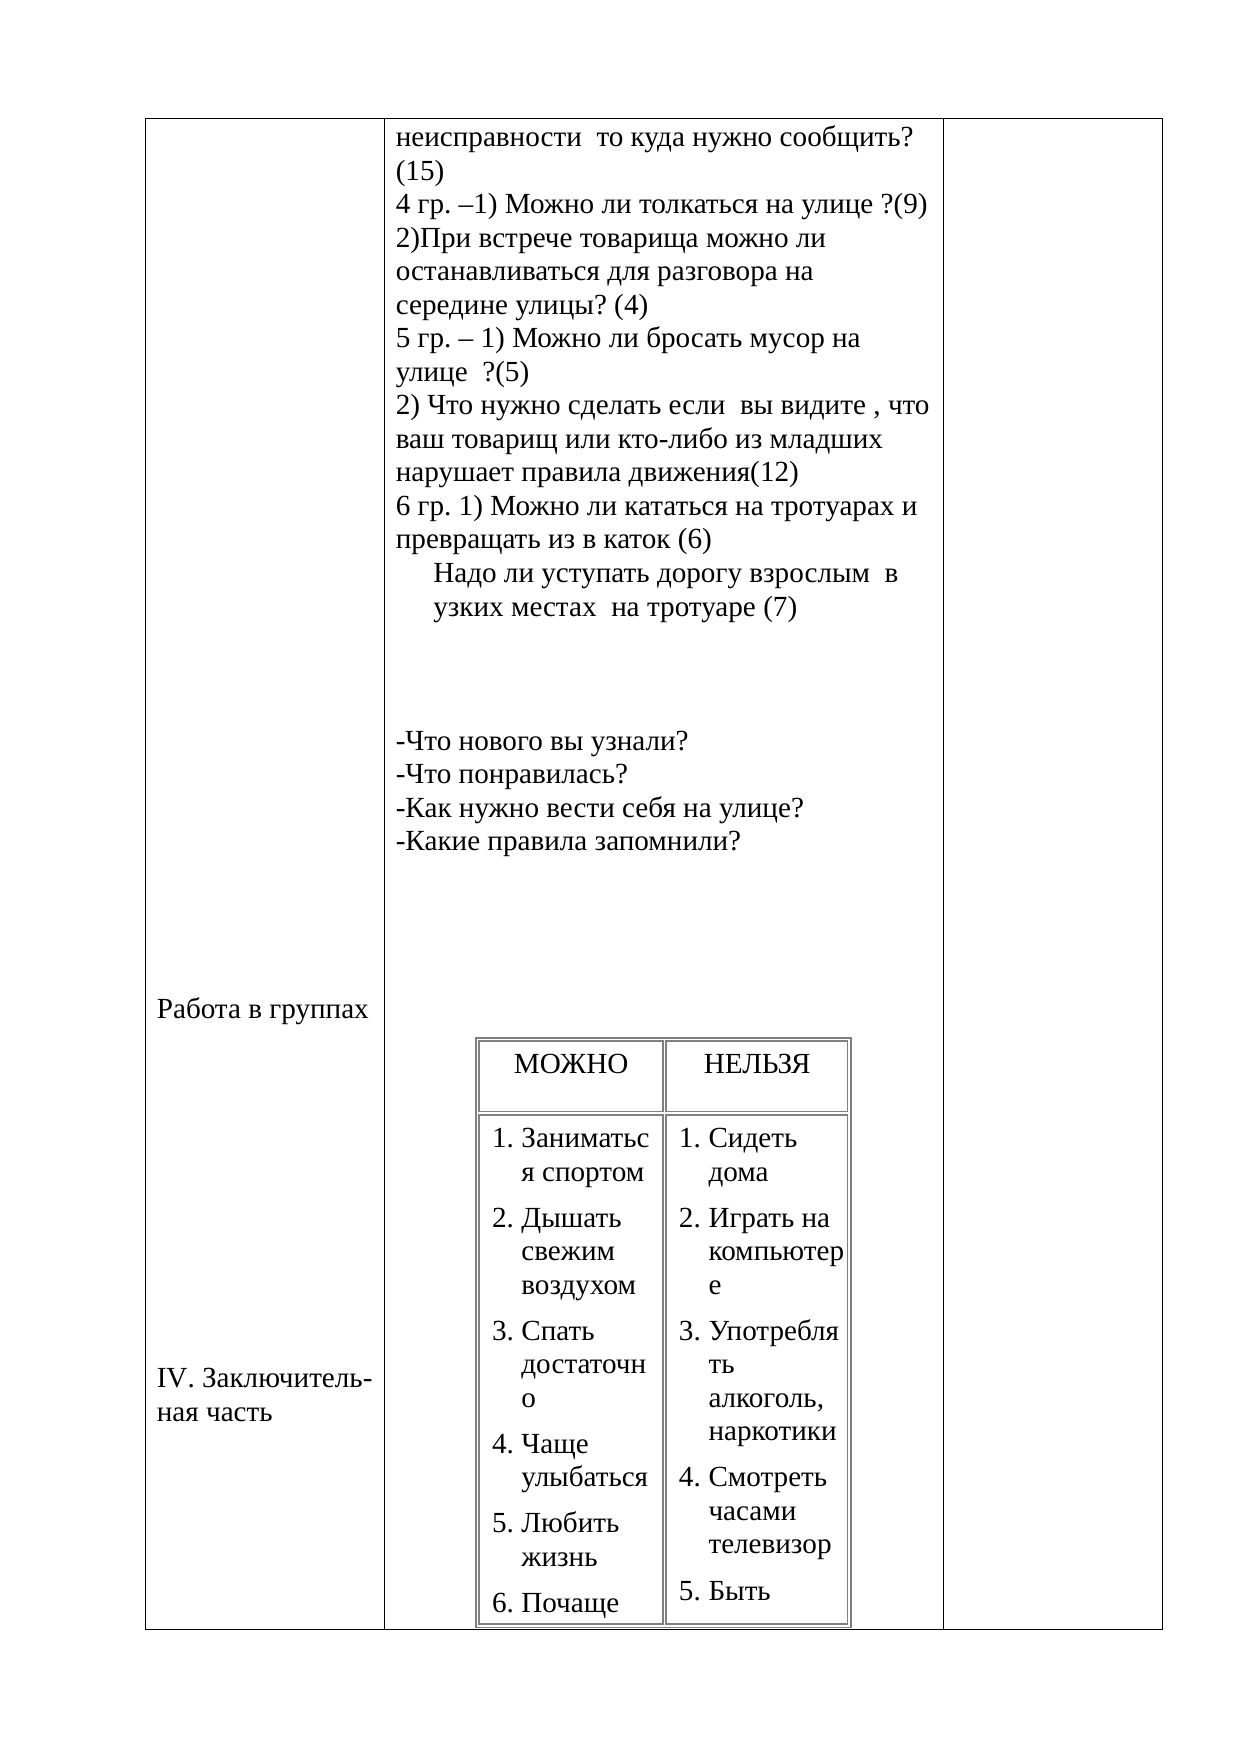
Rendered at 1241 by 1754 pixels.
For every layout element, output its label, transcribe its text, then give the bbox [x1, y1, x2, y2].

table_cell Сидеть дома Играть на компьютере Употреблять алкоголь, наркотики Смотреть часами телевизор Быть раздражительным Унывать, сердиться, обижаться Переедать Курить Поздно ложиться и вставать [667, 1116, 847, 1623]
table_cell -На сегодняшнем классном часе мы будем говорить об очень простых, в тоже время важных для всех истинах. -Вы все хотите быть здоровы? -Почему вы хотите быть здоровыми? -А может ли человек влиять на своё здоровье? -С какого возраста необходимо начинать заботиться о своём здоровье? -Какие условия нужно соблюдать, чтобы быть здоровым? -Как вы думаете, что человеку мешает быть здоровым? -Сегодня поговорим о тех проблемах, которые мешают нам быть здоровыми. Назовём их вредными привычками. -Какие вредные привычки мешают человеку быть здоровым?(ответы детей) Да, вредные привычки это такие, как: Игровая зависимость Телевизионная зависимость Интернет-зависимость Привычка грызть ногти Привычка грызть карандаш или ручку -Какме привычки мешают человеку жить среди людей, добиваться своих целей? Привычка плевать на пол Употребление нецензурных выражений Привычка завидовать другим Недооценивать себя Привычка кому-то подражать Привычка опаздывать Крайняя болтливость Лень и неряшливость И сейчас мы поговорим о некоторых из них, послушайте отрывок. Определите о какой вредгой привычке идет речь? Тротуар ему не нужен, Растегнувши воротник, По канавам и по лужам Он шагает напрямик. Он портфель нести не хочет, По земле его волочит. Сполз ремень на правый бок, Из штанины вырван клок. Мне, признаться, не понятно – Что он делал? Где он был? Как на лбу возникли пятна Фиолетовых чернил? Почему на брюках глина? Почему фуражка блином, И расстегнут воротник? Кто он, этот ученик? (ответы детей) Ну, конечно, это неряха! Какой вредной привычкой он владеет? А какие правила необходимо соблюдать в жизни, чтобы не быть неряшливым?(Ответы детей.) Какую привычку необходимо приобрести мальчику? ( аккуратность) Послушайте сказку, определите, определите о какой вредной привычке идет речь? Сказка Сухомлинского «Лентяй и Солнце» - солнышко, передвинься, пожалуйста, немного в сторону, мне жарко. Солнце рассмеялось: - разве мыслимое дело, чтобы солнце передвигалось, куда Лентяю захочется? Лентяй рассердился и закричал: -значит, ты не хочешь передвинуться? - не хочу!- ответило Солнце. -ах так!?- сказал Лентяй.- тогда я назло тебе буду лежать здесь. -Какая вредная привычка: ( лениться) -На какую привычку необходимо поменять лень? Трудолюбие -Послушайте стихотворение, о ком идет речь? Любит он покушать сытно, Много, вкусно, аппетитно Ест он все и без разбора, Потому что он…(Обжора) -А вы знаете чем вредно переедание?(ответы детей) а какие правила питания надо соблюдать чтобы быть здоровым? (ответы детей) - Чтобы правильно питаться, нужно выполнять два условия: умеренность и разнообразие. - Что значит умеренность? (Не переедать) - А разнообразие?(Ответы детей) Значит нужно есть разнообразную пищу. Ни один продукт не дает всех питательных веществ, которые необходимы для поддержания хорошего здоровья. Одни продукты дают организму энергию, чтобы двигаться, хорошо думать, не уставать (мед, гречка, геркулес, изюм, масло). Другие помогают строить организм и сделать его более сильным. А третьи - фрукты и овощи – содержат много витаминов и минеральных веществ, которые помогают организму, расти и развиваться. Послушайте стихотворение, о чем идет речь? Есть такая сеть на свете Ею рыбу не поймать. В неё входят даже дети, Чтоб общаться иль играть. Информацию черпают, И чего здесь только нет! Как же сеть ту называют? Ну, конечно, (Интернет) На Западе утверждают, что каждый пятый пользователь Интернета в той или иной мере страдает компьютерной зависимостью. И в России уже многие подвержены этой мании. Люди теряют чувство реальности, уходят в виртуальный мир. Самыми незащищенными, как всегда, оказались дети и подростки. Появился даже такой термин - «компьютерный синдром». -Чувствуете ли вы, что вас тоже затягивает в компьютерную трясину? (Дети высказываются.) -Какие советы и предложения вы могли бы сами дать своим сверстникам, чтобы их нахождение в сети Интернет было полезным и безопасным? Да, правильно, не желательно размещать персональную информацию в Интернете, Не отвечайте на Спам (нежелательную электронную почту), Не открывайте файлы, которые прислали неизвестные Вам людей. Вы не можете знать, что на самом деле содержат эти файлы – в них могут быть вирусы или фото/видео с «агрессивным» содержанием., Не добавляйте незнакомых людей в свой контакт лист в IM (ICQ, MSN messenger и т.д.), Помните, что виртуальные знакомые могут быть не теми, за кого себя выдают. -Что надо делать, чтобы не стать зависимым от интернета? Сможете ли вы дать отпор вредным привычкам или не устоите перед их натиском? Проведем тест, который поможет вам оценить свои силы. 1. Любишь ли ты смотреть телевизор? 2. Хотелось ли тебе играть в компьютер больше 3 часов ежедневно? 3. Хотелось ли тебе попробовать закурить? 4. Можешь ли ты весь выходной просидеть перед телевизором, оставив все свои дела? 5. Пробовал ли ты алкогольные напитки? 6. Любишь ли ты уроки физкультуры? 7. Если друзья предложат тебе сбежать с уроков, согласишься ли ты? 8. Умеешь ли ты не повторять своих ошибок? 9.Если бы тебе прямо на улице незнакомый предложил коробку конфет, взял бы ты ее? 10. Друзья зовут тебя в игровые автоматы, а ты еще не сделал уроки. Сможешь отказаться? Теперь подсчитайте, сколько раз вы ответили «да». Вы сказали «да» больше 3 раз: Вы умеете управлять своими желаниями. У вас сильная воля и крепкий характер. Вы умеете отказаться от удовольствия, если это может принести вред, помешать вашим планам, вашим отношениям с родителями, учителями. Вы сказали «да» от 4 до 8 раз: Вам не всегда удается управлять своими желаниями. Не хватает силы воли. Из-за этого можно попасть в зависимость от вредной привычки. Вы сказали «да» от 9 до 10 раз: Вам очень трудно справиться со своими желаниями. Вас неудержимо тянет к сиюминутным удовольствиям. Вам нужно оценить свои действия. Вам нужно научиться говорить себе «нет». Вы уже говорили о том, как правильно вести себя в школе, доме и в кино. Сейчас поговорим о том, как правильно вести себя на улице. Представьте себе, что вы не в классе, а наблюдаете из окна своего дома за улицей. Смотрите внимательно и попытайтесь заметить правильно или неправильно ведут себя прохожие. Однажды утром я шла по улице. Впереди меня шагал мальчуган, разбрызгивая неглубокие лужицы. Его беспечное посвистывание далеко разнеслось по пустынной улице. В переулке его окликнул старичок с чемоданом: «Сынок, где тут улица Красноармейская?» Мальчик не останавливаясь, грубо бросил через плечо: «Я вам не справочное бюро» и свернул за угол. Я быстро объяснила старичку, где нужная ему улица, а сама пошла за мальчиком. Он уже входил в подъезд школы, которая как раз на Красноармейской улице. Мальчика я увидела сразу. Он сидел на подоконнике и громко объяснял своему товарищу: «Самолёт ТУ – 104 назван так по имени академика Туполева, а не транспортно-универсальный, как ты говоришь». Я спросила у проходившего мимо меня учителя: «Кто это такой? - Это Сергей Иванов, хороший мальчик, отличник!» Чуть позже я снова встретила Сергея на автобусной остановке. Расталкивая всех он первым вошёл в подошедший автобус и плюхнулся на единственное свободное место. Рядом остановилась женщина с авоськами. «Мальчик, уступил бы место», - сказала кондукторша. А он глазами указал на висевшую табличку и громко прочитал - «Места для детей». Учебный год только начался, в дневнике Сергея полно пятёрок. Но мой рассказ не об этом. Мой рассказ о том, какой это эгоистичный, безкультурный, грубый человек там, где его не знают. -Какое правило можно вывести? правило: «Будь внимателен к людям. Объясни, как найти нужную улицу. Если знаешь, но не можешь объяснить, лучше проводи». Объяснение правил игры. Если согласны правилам дорожного движения то дружно отвечаете « это я , это я, это все мои друзья». Если не согласны то молчите. 1.Кто из вас идёт вперед только там где пешеход? (это я, это я…) 2. Кто из вас в вагоне тесном уступает старшим место? (это я, это я…) 3.Знает кто, что на красный свет-это значит, хода нет! Это стоп! Остановись! Это значит берегись!( это я, это я…) 4. Знает кто, что свет зеленый – означает путь свободный. (это я, это я…) 5. Знает кто тут, что на красный пешеход безопасный? (это не я , это не я) 6.Я примерный пешеход! Знаю каждый переход! ( это я, это я…) Сидит школьник. Рядом стоит старушка. Когда школьнику предлагают встать, он делает это молча с недовольным видом. - Ребята! Каковы ошибки в поведении мальчика? -Какое правило можно вывести? правило: «Будь предупредителен со всеми людьми. Помоги перейти через улицу, помоги донести вещи, уступи место. Делай всё это радостно, приветливо, любезно. Есть ещё очень важное и нужное правило поведения на улице: «Знай и соблюдай правила дорожного движения». Сейчас я проверю , какие вы внимательные пешеходы и готовы ли вы к игре. Я вам задаю вопрос, а вы отвечаете «да» или «нет». 1)Что хотите- говорите, в море сладкая вода?(нет) 2)Что хотите-говорите, красный свет- проезда нет? (Да) 3)Что хотите- говорите, каждый раз, идя домой, играем мы на мостовой?(нет) 4) Что хотите-говорите, мы всегда идем вперед только там, где переход? (да) 5)Что хотите- говорите, но если очень вы спешите, то перед транспортом бежите?(нет) 6)Что хотите-говорите, мы бежим вперед так скоро , что не видим светофора?(нет) 7)Что хотите- говорите, зеленый свет -проезда нет?(нет) Все люди, как только выходят на улицу, становятся пешеходами. Настоящий пешеход ведёт себя на улице уверенно, и шофёры относятся к нему с уважением. Машины ездят по строгим правилам. Для пешеходов тоже есть правила. Если их не знать, ни за что не стать хорошим пешеходом. А теперь я вам прочитаю правила поведения на улице. Послушайте внимательно. 1.По улице надо ходить подтянуто, умеренным шагом и только по тротуару или пешеходному переходу, придерживаясь правой стороны, чтобы не мешать другим; 2.Нельзя ходить в ряд по несколько, более двух человек, или большой группой — это мешает другим; 3.Нельзя играть на проезжей части улицы (дороги), это не место для игр; 4.При встрече товарища нельзя останавливаться для разговора на середине тротуара, надо отойти в сторону; 5.Бросать бумажки, кожуру от фруктов и. т. п. Запрещается. Для этого есть урны и мусорные ящики, кроме того, прохожие могут наступить на кожуру от фруктов, поскользнуться и упасть; 6.С наступлением заморозков нельзя кататься на тротуарах, превращать их в каток: пешеходы могут поскользнуться и упасть; 7.В узких местах на тротуаре надо уступать дорогу взрослым; 8.Надо всегда быть внимательным к старшим, помогать им; 9.Нельзя толкаться, из-за этого другие могут сойти на проезжую часть улицы и подвергнуть свою жизнь опасности; 10.Если вы случайно толкнёте кого-нибудь или наступите кому-нибудь на ногу и. т. п., то необходимо вежливо извинится; 11.К людям, которые мешают пройти, обращайтесь со словами: «Пропустите ,пожалуйста»; 12.Если видите, что ваш товарищ или кто-либо из младших собирается нарушить правила движения, остановите их; 13.Без разрешения дорожных органов и органов милиции нельзя проводить на дороге никаких массовых мероприятий; 14.Нельзя разводить огонь на территории дороги(в полосе отвода) и ближе 100м от деревянных мостов; 15.Если вы увидите на дороге или искусственных сооружениях(мостах, туннелях, и. т. п.) неисправности, угрожающие безопасности движения, немедленно сообщите об этом дорожным органам и органам милиции; Вопросы : 1 гр.- 1) Как нужно обращаться к людям которые мешают пройти ( 11) 2) Как нужно поступить в ситуации если вы нечаянно толкнули кого-нибудь или наступили на ногу.(10) 2 гр. –1) Как нужно ходить по тротуару и по улице ?(1, 2) 2) Можно ли разводить огонь на территории дороги?(14) 3гр.- 1)Можно ли играть на проезжей части улице?(3) 2) Если вы увидите на дороге или на искусственных сооружениях неисправности то куда нужно сообщить?(15) 4 гр. –1) Можно ли толкаться на улице ?(9) 2)При встрече товарища можно ли останавливаться для разговора на середине улицы? (4) 5 гр. – 1) Можно ли бросать мусор на улице ?(5) 2) Что нужно сделать если вы видите , что ваш товарищ или кто-либо из младших нарушает правила движения(12) 6 гр. 1) Можно ли кататься на тротуарах и превращать из в каток (6) Надо ли уступать дорогу взрослым в узких местах на тротуаре (7) -Что нового вы узнали? -Что понравилась? -Как нужно вести себя на улице? -Какие правила запомнили? [385, 119, 943, 1628]
table_cell I.Орг. часть II.Вводная часть III.Основная часть. 1. Вредные привычки 2.Неряшливость Лень Работа со сказкой Сухомлинского «Лентяй и Солнце» 4.Обжорство 5. Интернет-зависимость 6. Тест «Сможешь ли ты устоять?» 1) Рассказ «Когда он не в школе». 2)«Игра это я, это я» 3)Сценка «В трамвае». 4)Тест «Сможешь ли ты устоять?» 5) «Викторина» 6) Правила поведения на улице Работа в группах IV. Заключитель- ная часть [146, 119, 384, 1628]
table_cell Тема на доске Аккуратность труболюбие умеренность в еде Раздаю листочки Раздаю листочки Делятся на 3 группы [944, 119, 1162, 1628]
table_header НЕЛЬЗЯ [667, 1042, 847, 1111]
table_header МОЖНО [480, 1042, 662, 1111]
table_cell Заниматься спортом Дышать свежим воздухом Спать достаточно Чаще улыбаться Любить жизнь Почаще есть рыбу, овощи, фрукты Пить воду, молоко, соки, чай Как можно больше ходить Помогать окружающим [480, 1116, 662, 1623]
